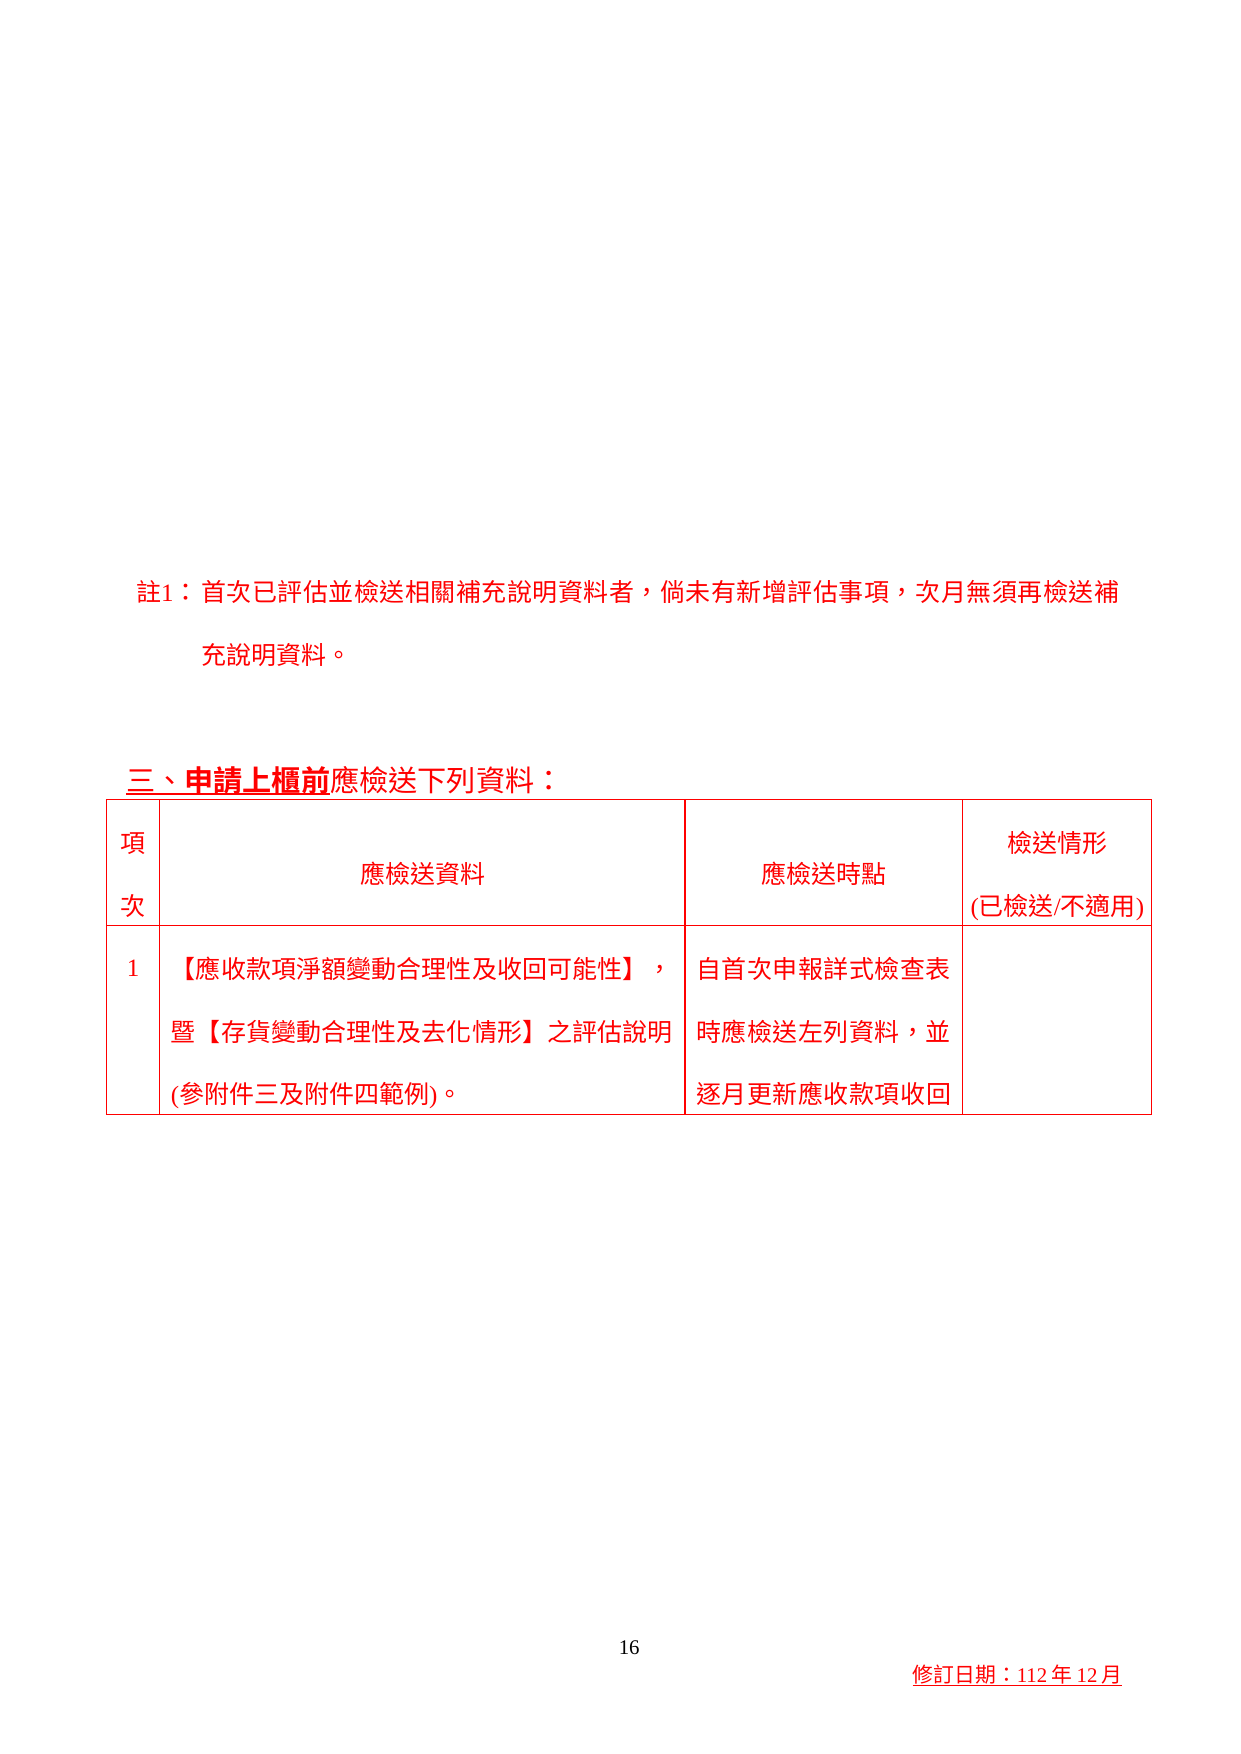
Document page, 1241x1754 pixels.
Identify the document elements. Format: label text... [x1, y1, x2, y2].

table_cell 1 [107, 926, 159, 1114]
table_header 檢送情形 (已檢送/不適用) [963, 800, 1151, 925]
table_cell [963, 926, 1151, 1114]
table_cell 自首次申報詳式檢查表時應檢送左列資料，並逐月更新應收款項收回 [686, 926, 962, 1114]
table_header 應檢送資料 [160, 800, 684, 925]
table_header 項次 [107, 800, 159, 925]
list 首次已評估並檢送相關補充說明資料者，倘未有新增評估事項，次月無須再檢送補充說明資料。 [136, 549, 1122, 674]
table_header 應檢送時點 [686, 800, 962, 925]
table_cell 【應收款項淨額變動合理性及收回可能性】，暨【存貨變動合理性及去化情形】之評估說明(參附件三及附件四範例)。 [160, 926, 684, 1114]
text 三、申請上櫃前應檢送下列資料： [126, 737, 1122, 799]
